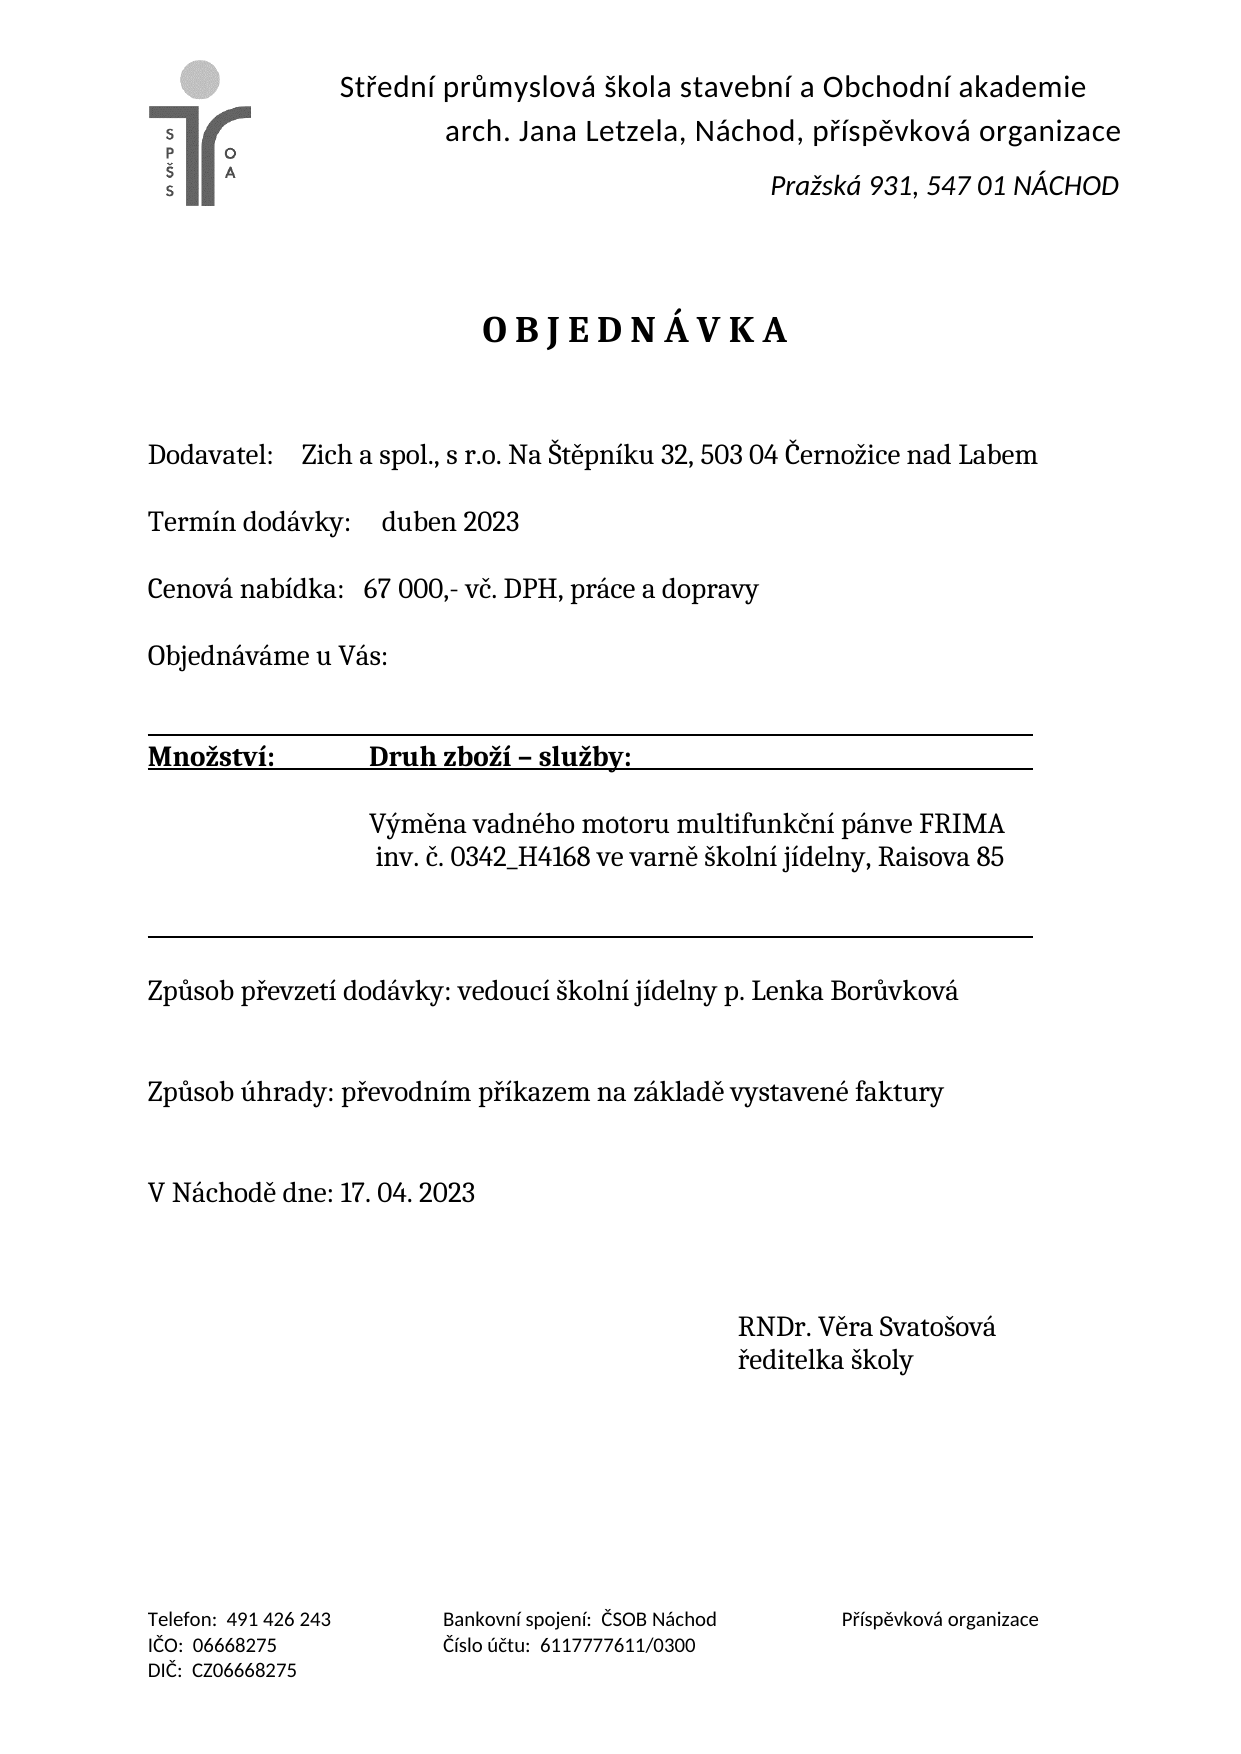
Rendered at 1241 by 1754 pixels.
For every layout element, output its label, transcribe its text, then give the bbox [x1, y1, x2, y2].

text Dodavatel: Zich a spol., s r.o. Na Štěpníku 32, 503 04 Černožice nad Labem [148, 438, 1122, 471]
text O B J E D N Á V K A [148, 308, 1122, 352]
text Termín dodávky: duben 2023 [148, 505, 1122, 538]
text Způsob převzetí dodávky: vedoucí školní jídelny p. Lenka Borůvková [148, 974, 1122, 1008]
text Výměna vadného motoru multifunkční pánve FRIMA [148, 807, 1122, 840]
text V Náchodě dne: 17. 04. 2023 [148, 1176, 1122, 1209]
text ředitelka školy [148, 1343, 1122, 1377]
text Objednáváme u Vás: [148, 639, 1122, 673]
text Množství: Druh zboží – služby: [148, 740, 1122, 773]
text Způsob úhrady: převodním příkazem na základě vystavené faktury [148, 1075, 1122, 1109]
text RNDr. Věra Svatošová [148, 1310, 1122, 1343]
text inv. č. 0342_H4168 ve varně školní jídelny, Raisova 85 [295, 840, 1122, 874]
text Cenová nabídka: 67 000,- vč. DPH, práce a dopravy [148, 572, 1122, 606]
